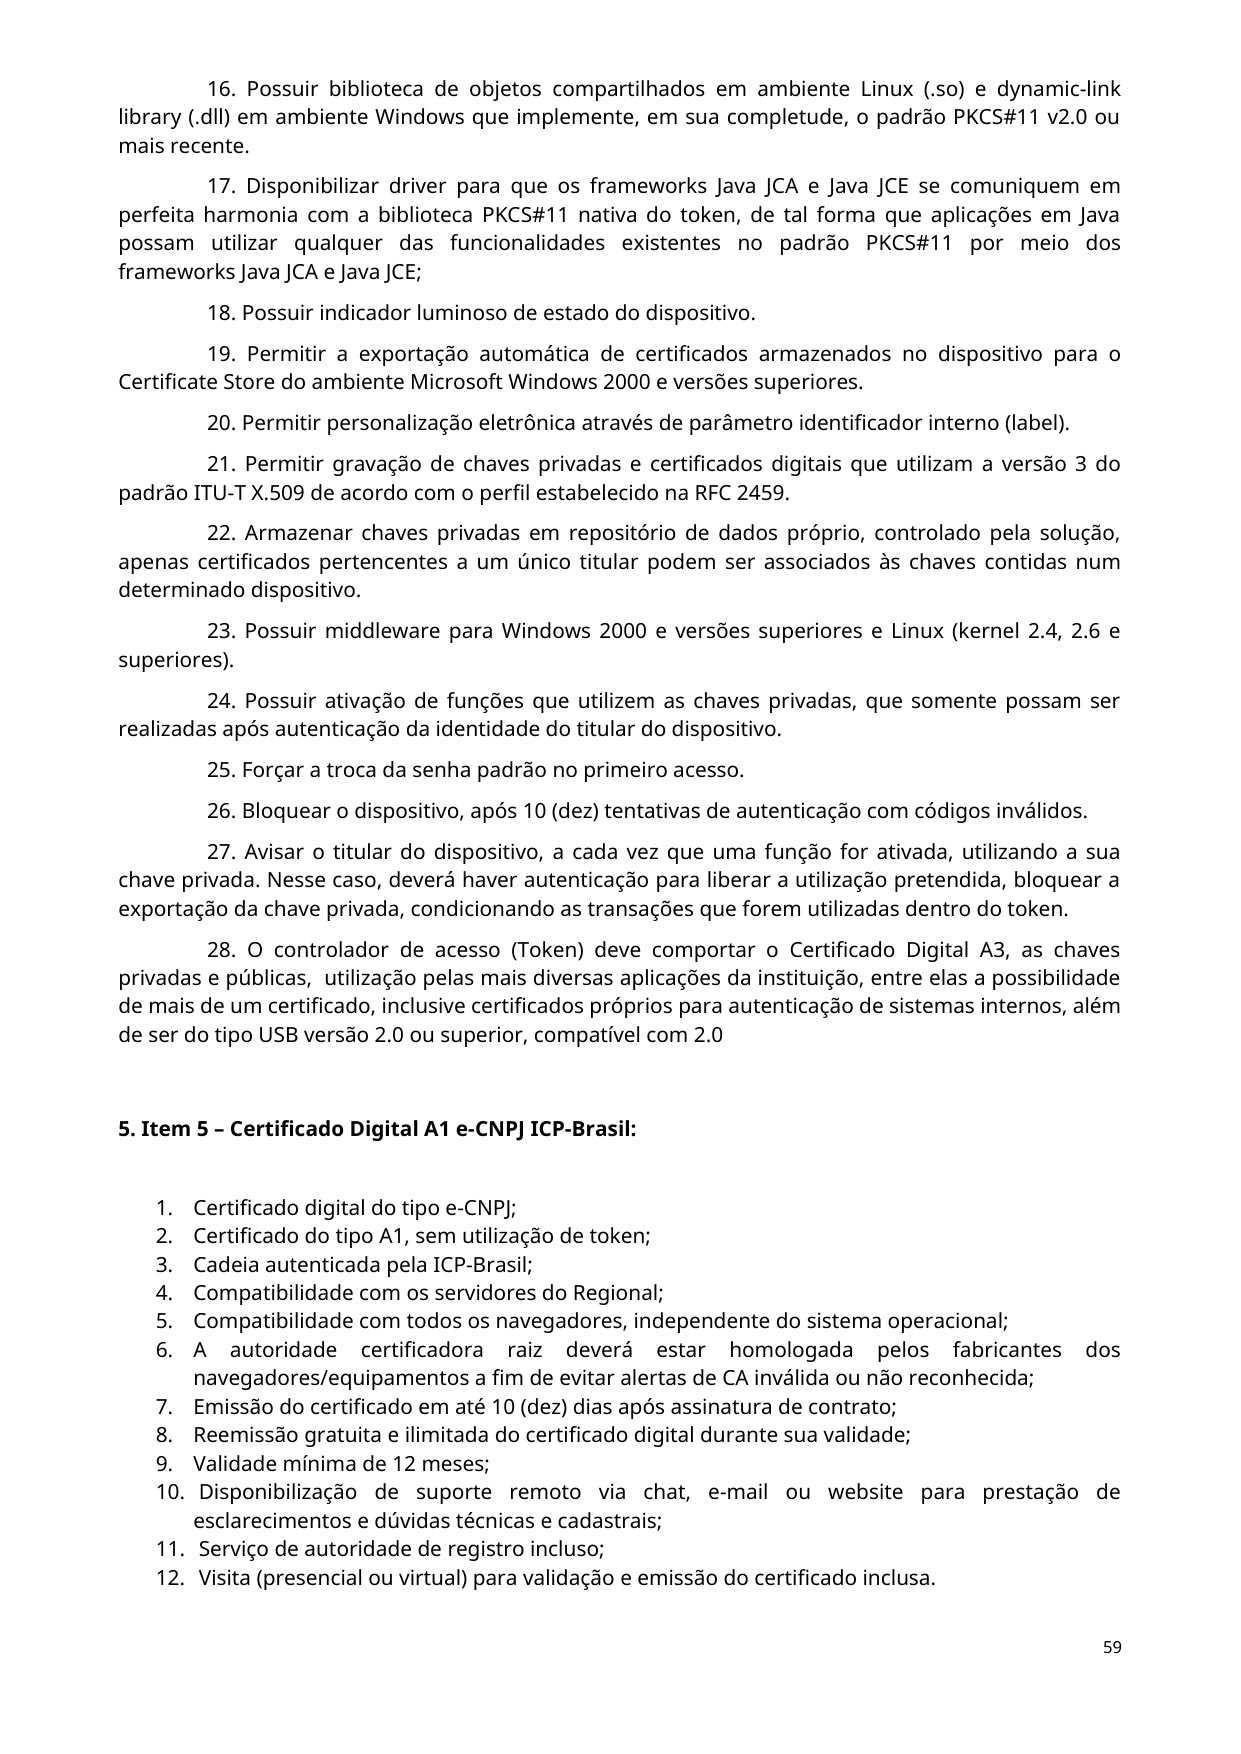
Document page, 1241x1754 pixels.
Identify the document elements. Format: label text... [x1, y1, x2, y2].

text 25. Forçar a troca da senha padrão no primeiro acesso. [118, 755, 1122, 783]
list Cadeia autenticada pela ICP-Brasil; [156, 1250, 1122, 1278]
list Serviço de autoridade de registro incluso; [156, 1534, 1122, 1563]
text 27. Avisar o titular do dispositivo, a cada vez que uma função for ativada, utilizando a sua chave privada. Nesse caso, deverá haver autenticação para liberar a utilização pretendida, bloquear a exportação da chave privada, condicionando as transações que forem utilizadas dentro do token. [118, 837, 1122, 922]
text 26. Bloquear o dispositivo, após 10 (dez) tentativas de autenticação com códigos inválidos. [118, 796, 1122, 824]
list Reemissão gratuita e ilimitada do certificado digital durante sua validade; [156, 1420, 1122, 1449]
list Emissão do certificado em até 10 (dez) dias após assinatura de contrato; [156, 1392, 1122, 1420]
text 16. Possuir biblioteca de objetos compartilhados em ambiente Linux (.so) e dynamic-link library (.dll) em ambiente Windows que implemente, em sua completude, o padrão PKCS#11 v2.0 ou mais recente. [118, 74, 1122, 159]
list Compatibilidade com todos os navegadores, independente do sistema operacional; [156, 1307, 1122, 1335]
text 5. Item 5 – Certificado Digital A1 e-CNPJ ICP-Brasil: [118, 1114, 1122, 1143]
list Validade mínima de 12 meses; [156, 1449, 1122, 1477]
text 20. Permitir personalização eletrônica através de parâmetro identificador interno (label). [118, 408, 1122, 437]
text 19. Permitir a exportação automática de certificados armazenados no dispositivo para o Certificate Store do ambiente Microsoft Windows 2000 e versões superiores. [118, 339, 1122, 396]
text 21. Permitir gravação de chaves privadas e certificados digitais que utilizam a versão 3 do padrão ITU-T X.509 de acordo com o perfil estabelecido na RFC 2459. [118, 449, 1122, 506]
text 18. Possuir indicador luminoso de estado do dispositivo. [118, 298, 1122, 326]
list Visita (presencial ou virtual) para validação e emissão do certificado inclusa. [156, 1563, 1122, 1591]
text 23. Possuir middleware para Windows 2000 e versões superiores e Linux (kernel 2.4, 2.6 e superiores). [118, 616, 1122, 673]
list Certificado do tipo A1, sem utilização de token; [156, 1221, 1122, 1250]
list Compatibilidade com os servidores do Regional; [156, 1278, 1122, 1307]
list A autoridade certificadora raiz deverá estar homologada pelos fabricantes dos navegadores/equipamentos a fim de evitar alertas de CA inválida ou não reconhecida; [156, 1335, 1122, 1392]
text 28. O controlador de acesso (Token) deve comportar o Certificado Digital A3, as chaves privadas e públicas, utilização pelas mais diversas aplicações da instituição, entre elas a possibilidade de mais de um certificado, inclusive certificados próprios para autenticação de sistemas internos, além de ser do tipo USB versão 2.0 ou superior, compatível com 2.0 [118, 935, 1122, 1048]
text 22. Armazenar chaves privadas em repositório de dados próprio, controlado pela solução, apenas certificados pertencentes a um único titular podem ser associados às chaves contidas num determinado dispositivo. [118, 518, 1122, 604]
list Disponibilização de suporte remoto via chat, e-mail ou website para prestação de esclarecimentos e dúvidas técnicas e cadastrais; [156, 1477, 1122, 1534]
text 17. Disponibilizar driver para que os frameworks Java JCA e Java JCE se comuniquem em perfeita harmonia com a biblioteca PKCS#11 nativa do token, de tal forma que aplicações em Java possam utilizar qualquer das funcionalidades existentes no padrão PKCS#11 por meio dos frameworks Java JCA e Java JCE; [118, 172, 1122, 285]
text 24. Possuir ativação de funções que utilizem as chaves privadas, que somente possam ser realizadas após autenticação da identidade do titular do dispositivo. [118, 686, 1122, 743]
list Certificado digital do tipo e-CNPJ; [156, 1193, 1122, 1221]
